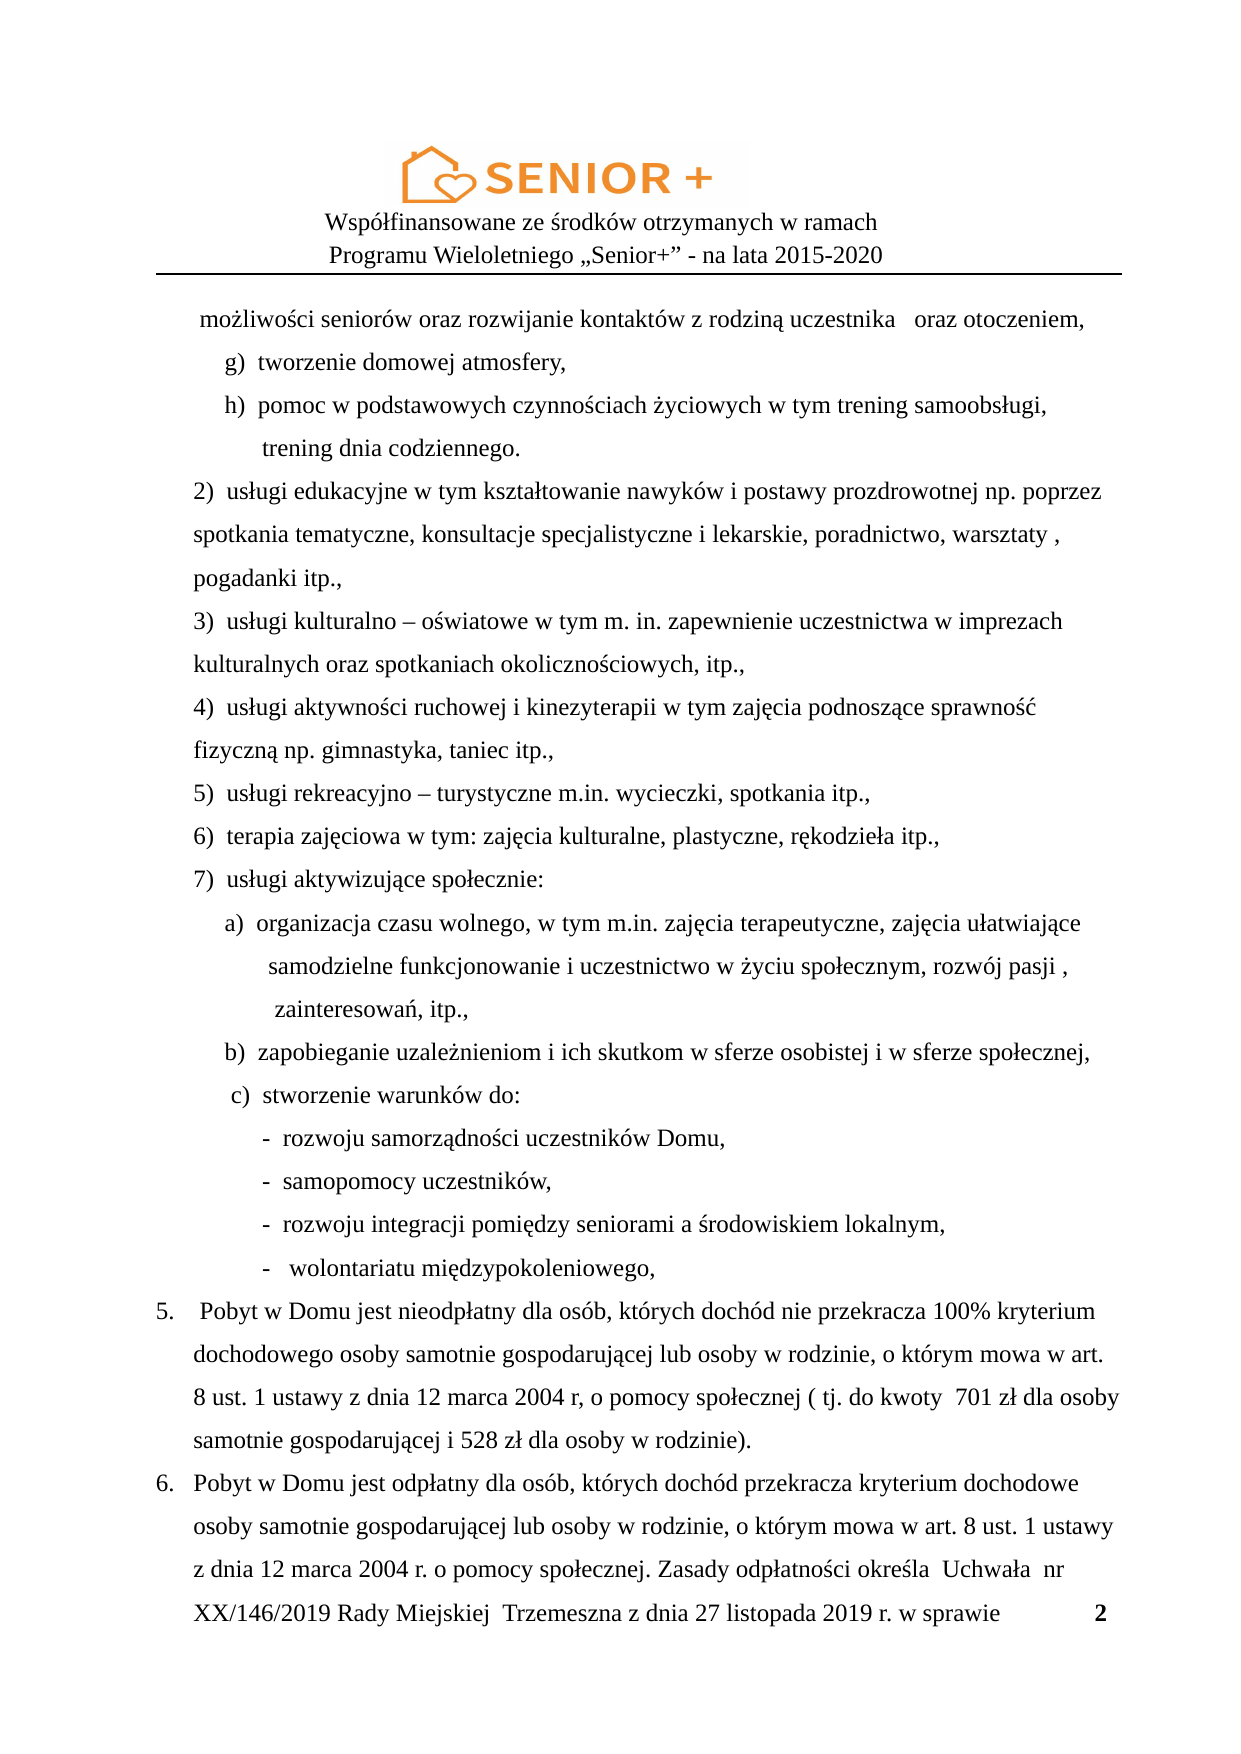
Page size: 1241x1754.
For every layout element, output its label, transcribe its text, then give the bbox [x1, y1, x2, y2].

list Programu Wieloletniego „Senior+” - na lata 2015-2020 [156, 236, 1122, 273]
list c) stworzenie warunków do: [156, 1080, 1122, 1109]
list Współfinansowane ze środków otrzymanych w ramach [156, 118, 1122, 236]
list h) pomoc w podstawowych czynnościach życiowych w tym trening samoobsługi, [156, 390, 1122, 419]
list 6) terapia zajęciowa w tym: zajęcia kulturalne, plastyczne, rękodzieła itp., [156, 821, 1122, 850]
list zainteresowań, itp., [156, 994, 1122, 1023]
list 2) usługi edukacyjne w tym kształtowanie nawyków i postawy prozdrowotnej np. poprzez spotkania tematyczne, konsultacje specjalistyczne i lekarskie, poradnictwo, warsztaty , pogadanki itp., [156, 476, 1122, 591]
list b) zapobieganie uzależnieniom i ich skutkom w sferze osobistej i w sferze społecznej, [156, 1037, 1122, 1066]
list 4) usługi aktywności ruchowej i kinezyterapii w tym zajęcia podnoszące sprawność fizyczną np. gimnastyka, taniec itp., [156, 692, 1122, 764]
list - samopomocy uczestników, [156, 1166, 1122, 1195]
list Pobyt w Domu jest nieodpłatny dla osób, których dochód nie przekracza 100% kryterium dochodowego osoby samotnie gospodarującej lub osoby w rodzinie, o którym mowa w art. 8 ust. 1 ustawy z dnia 12 marca 2004 r, o pomocy społecznej ( tj. do kwoty 701 zł dla osoby samotnie gospodarującej i 528 zł dla osoby w rodzinie). [156, 1296, 1122, 1454]
list a) organizacja czasu wolnego, w tym m.in. zajęcia terapeutyczne, zajęcia ułatwiające [156, 908, 1122, 936]
list 3) usługi kulturalno – oświatowe w tym m. in. zapewnienie uczestnictwa w imprezach kulturalnych oraz spotkaniach okolicznościowych, itp., [156, 606, 1122, 678]
list - rozwoju samorządności uczestników Domu, [156, 1123, 1122, 1152]
list trening dnia codziennego. [156, 433, 1122, 462]
list możliwości seniorów oraz rozwijanie kontaktów z rodziną uczestnika oraz otoczeniem, [156, 304, 1122, 333]
list Pobyt w Domu jest odpłatny dla osób, których dochód przekracza kryterium dochodowe osoby samotnie gospodarującej lub osoby w rodzinie, o którym mowa w art. 8 ust. 1 ustawy z dnia 12 marca 2004 r. o pomocy społecznej. Zasady odpłatności określa Uchwała nr XX/146/2019 Rady Miejskiej Trzemeszna z dnia 27 listopada 2019 r. w sprawie 2 [156, 1468, 1122, 1626]
list samodzielne funkcjonowanie i uczestnictwo w życiu społecznym, rozwój pasji , [156, 951, 1122, 979]
list g) tworzenie domowej atmosfery, [156, 347, 1122, 376]
list - wolontariatu międzypokoleniowego, [156, 1253, 1122, 1281]
list 7) usługi aktywizujące społecznie: [156, 864, 1122, 893]
list 5) usługi rekreacyjno – turystyczne m.in. wycieczki, spotkania itp., [156, 778, 1122, 807]
list - rozwoju integracji pomiędzy seniorami a środowiskiem lokalnym, [156, 1209, 1122, 1238]
